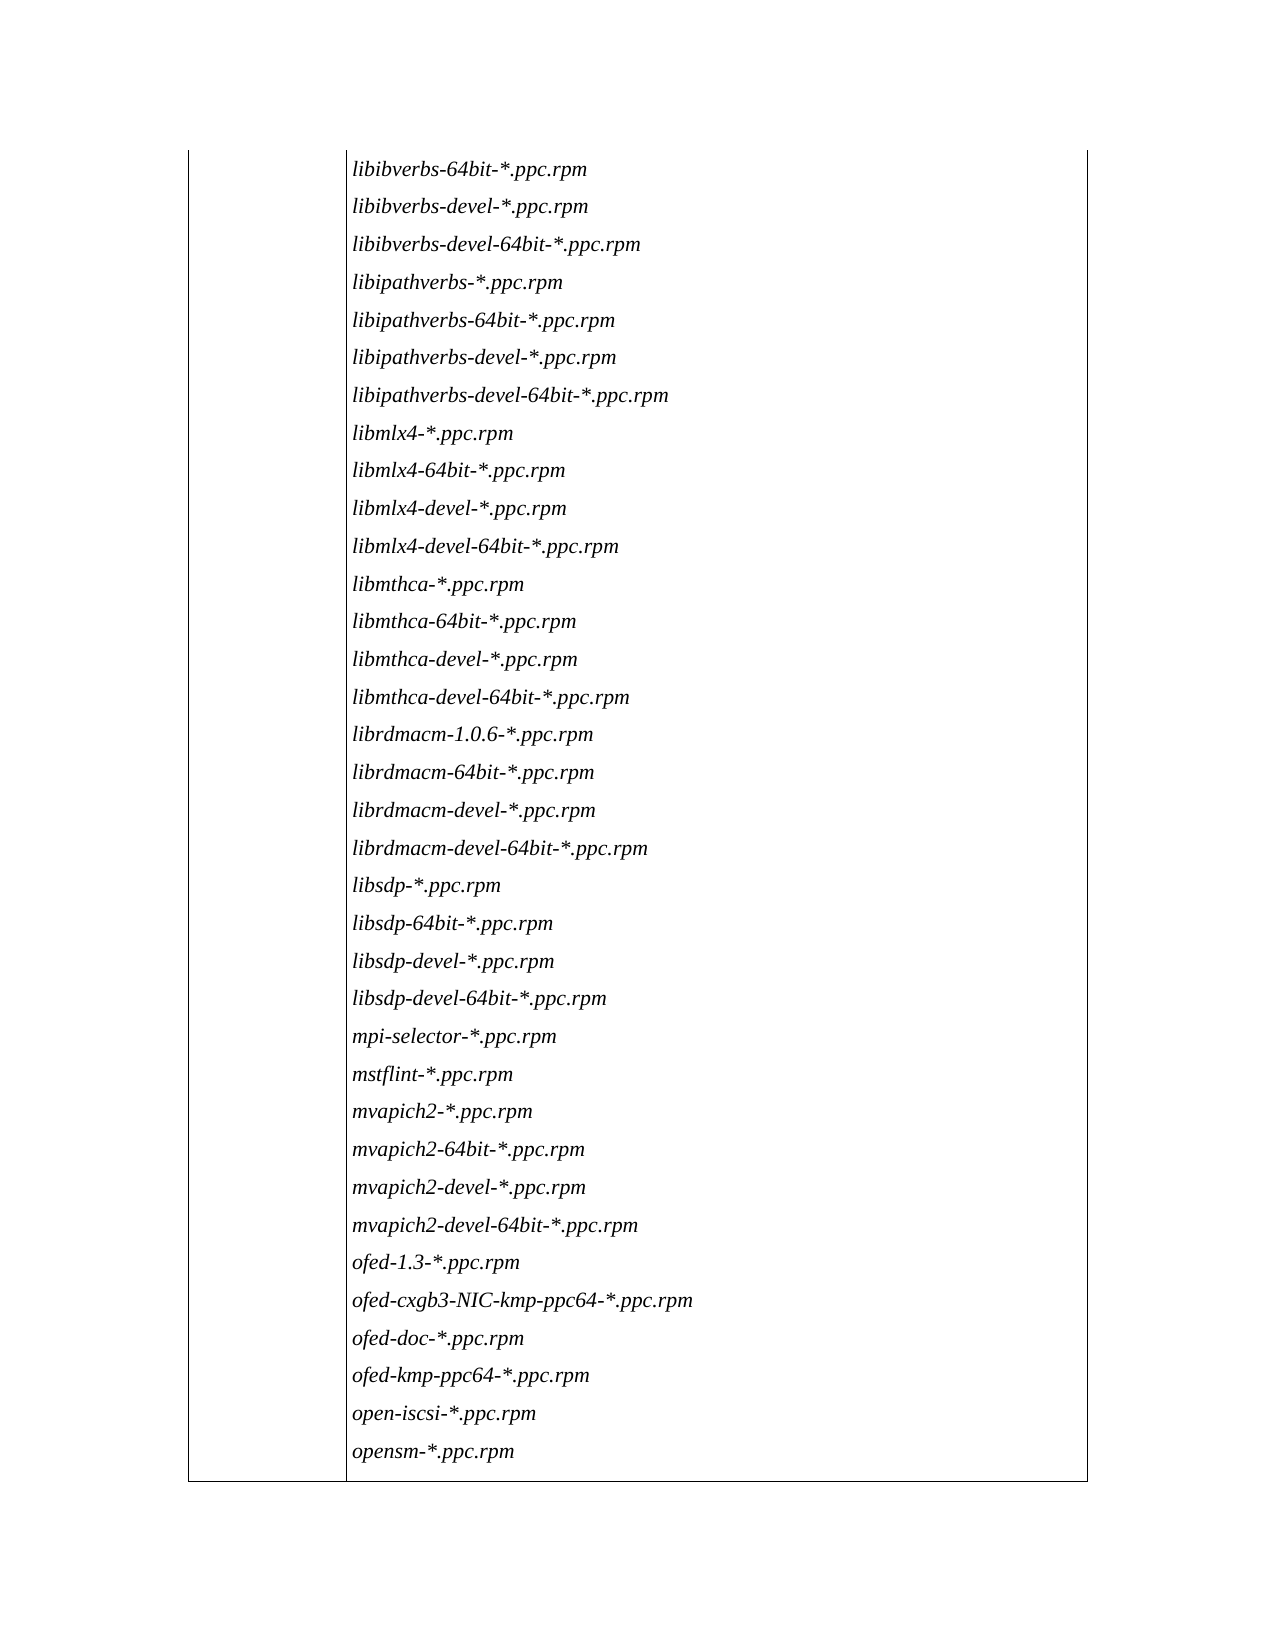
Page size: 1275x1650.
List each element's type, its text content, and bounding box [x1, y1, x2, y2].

table_cell [189, 150, 346, 1481]
table_cell libibverbs-64bit-*.ppc.rpm libibverbs-devel-*.ppc.rpm libibverbs-devel-64bit-*.ppc.rpm libipathverbs-*.ppc.rpm libipathverbs-64bit-*.ppc.rpm libipathverbs-devel-*.ppc.rpm libipathverbs-devel-64bit-*.ppc.rpm libmlx4-*.ppc.rpm libmlx4-64bit-*.ppc.rpm libmlx4-devel-*.ppc.rpm libmlx4-devel-64bit-*.ppc.rpm libmthca-*.ppc.rpm libmthca-64bit-*.ppc.rpm libmthca-devel-*.ppc.rpm libmthca-devel-64bit-*.ppc.rpm librdmacm-1.0.6-*.ppc.rpm librdmacm-64bit-*.ppc.rpm librdmacm-devel-*.ppc.rpm librdmacm-devel-64bit-*.ppc.rpm libsdp-*.ppc.rpm libsdp-64bit-*.ppc.rpm libsdp-devel-*.ppc.rpm libsdp-devel-64bit-*.ppc.rpm mpi-selector-*.ppc.rpm mstflint-*.ppc.rpm mvapich2-*.ppc.rpm mvapich2-64bit-*.ppc.rpm mvapich2-devel-*.ppc.rpm mvapich2-devel-64bit-*.ppc.rpm ofed-1.3-*.ppc.rpm ofed-cxgb3-NIC-kmp-ppc64-*.ppc.rpm ofed-doc-*.ppc.rpm ofed-kmp-ppc64-*.ppc.rpm open-iscsi-*.ppc.rpm opensm-*.ppc.rpm [347, 150, 1087, 1481]
